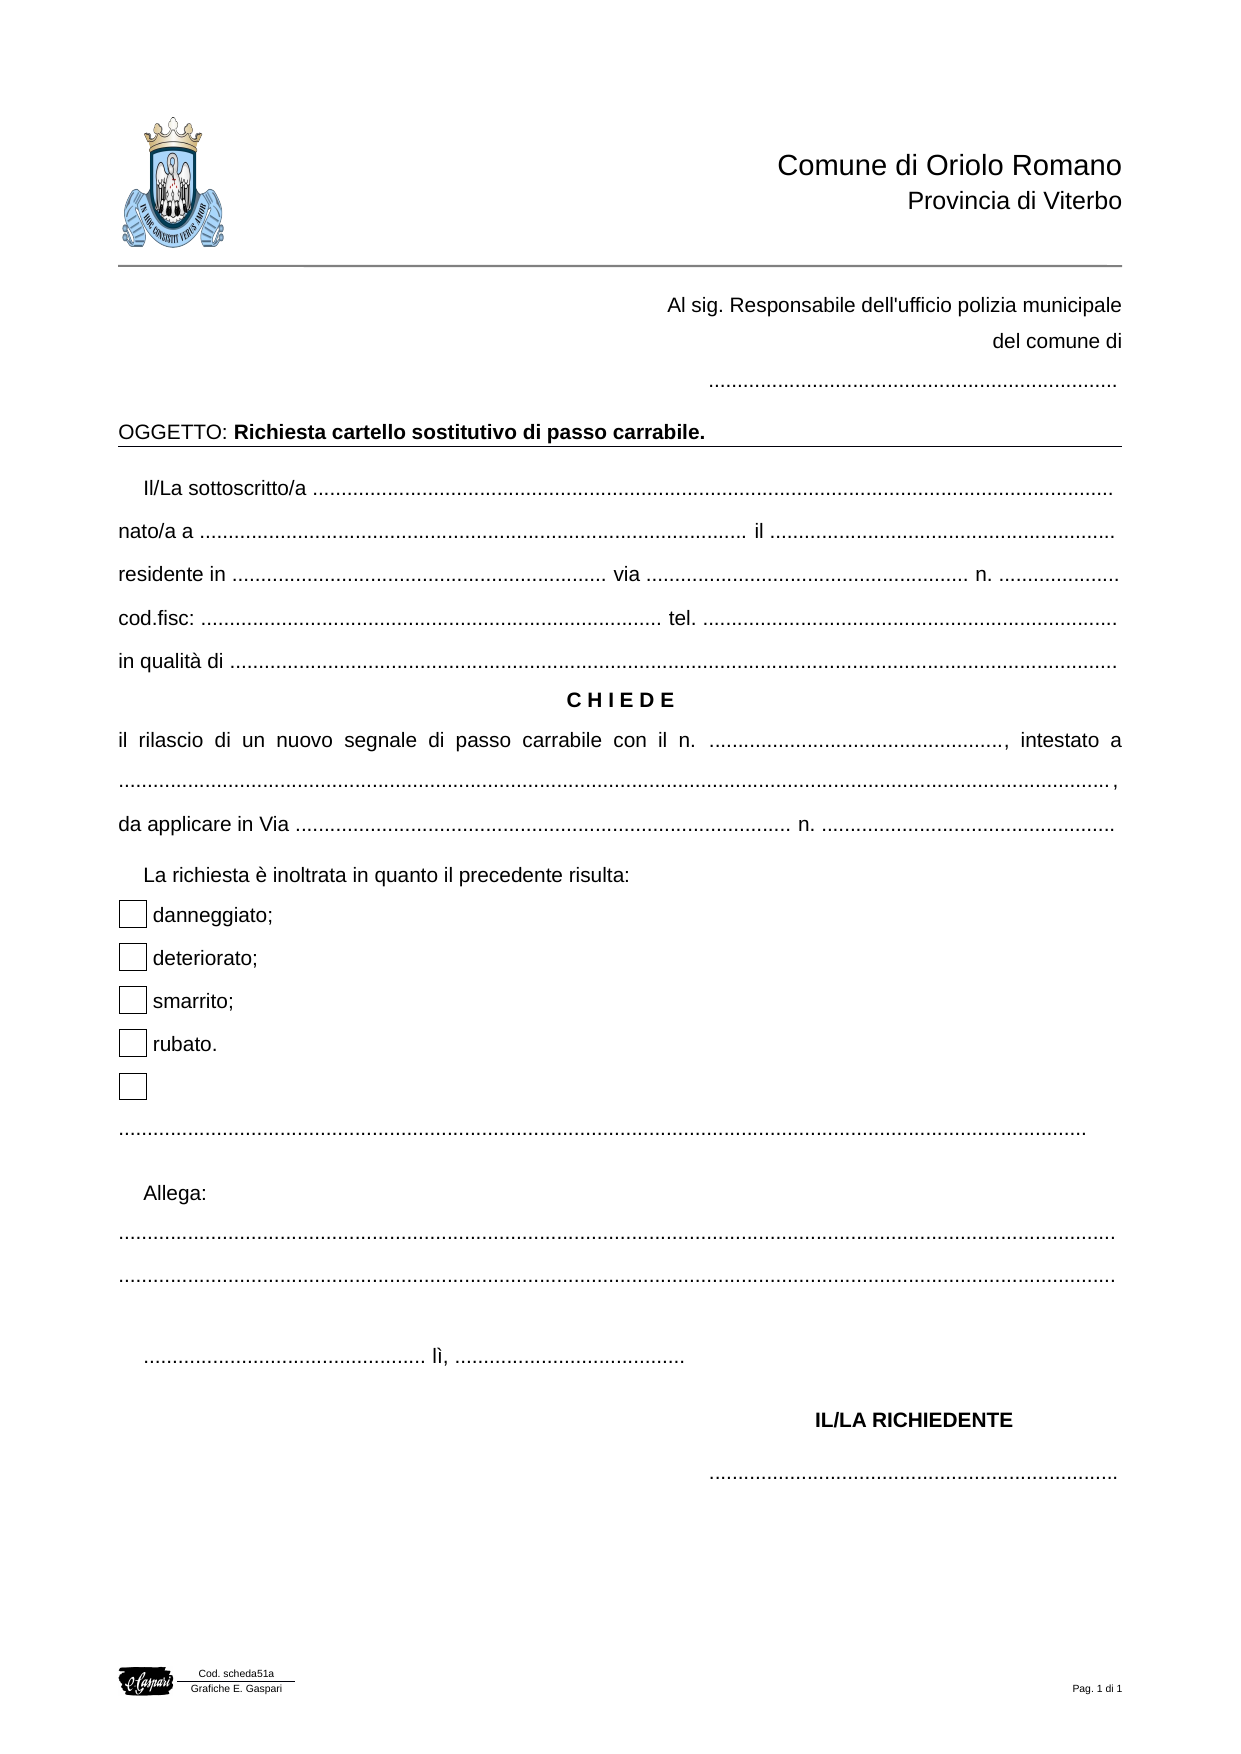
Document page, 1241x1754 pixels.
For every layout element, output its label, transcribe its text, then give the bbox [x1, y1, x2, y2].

text Provincia di Viterbo [224, 186, 1122, 215]
text da applicare in Via ...................................................................................... n. ................................................... [118, 808, 1122, 836]
text ....................................................................... [708, 364, 1122, 393]
text Al sig. Responsabile dell'ufficio polizia municipale del comune di [531, 293, 1122, 352]
text C H I E D E [118, 688, 1122, 712]
text deteriorato; [118, 942, 1122, 971]
text OGGETTO: Richiesta cartello sostitutivo di passo carrabile. [118, 420, 1122, 446]
text ............................................................................................................................................................................. [118, 1259, 1122, 1288]
text ............................................................................................................................................................................. [118, 1216, 1122, 1245]
text cod.fisc: ................................................................................ tel. ........................................................................ [118, 602, 1122, 630]
text il rilascio di un nuovo segnale di passo carrabile con il n. ..................................................., intestato a ............................................................................................................................................................................, [118, 724, 1122, 793]
text ................................................. lì, ........................................ [143, 1340, 1122, 1369]
text Comune di Oriolo Romano [224, 148, 1122, 181]
text ....................................................................... [706, 1456, 1122, 1485]
picture [122, 117, 224, 248]
text La richiesta è inoltrata in quanto il precedente risulta: [118, 863, 1122, 887]
text smarrito; [118, 985, 1122, 1014]
text Allega: [118, 1181, 1122, 1204]
text danneggiato; [118, 899, 1122, 928]
text in qualità di .......................................................................................................................................................... [118, 645, 1122, 673]
text nato/a a ............................................................................................... il ............................................................ [118, 515, 1122, 544]
text Il/La sottoscritto/a ........................................................................................................................................... [118, 472, 1122, 501]
text rubato. [118, 1028, 1122, 1057]
text residente in ................................................................. via ........................................................ n. ..................... [118, 558, 1122, 587]
text IL/LA RICHIEDENTE [706, 1408, 1122, 1432]
picture [118, 1666, 174, 1696]
text ........................................................................................................................................................................ [118, 1072, 1122, 1141]
